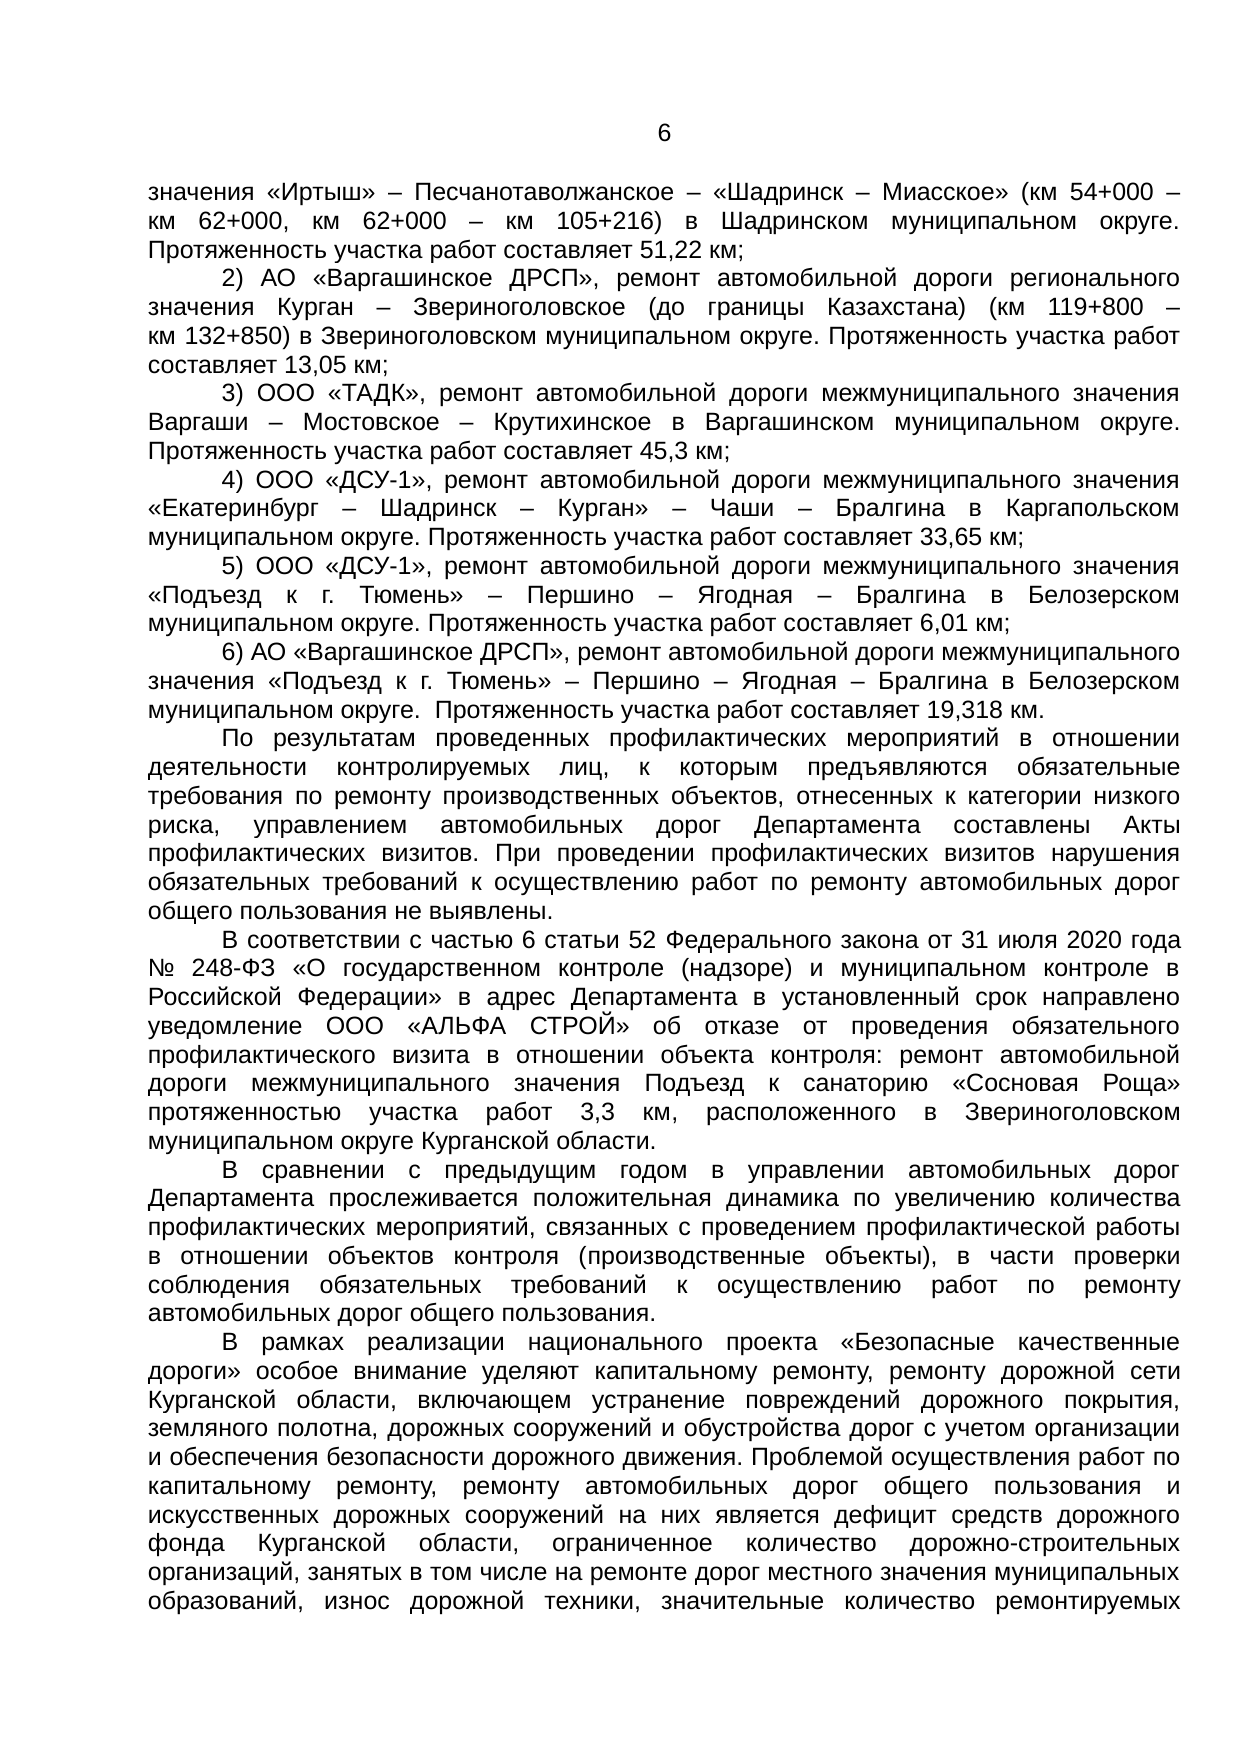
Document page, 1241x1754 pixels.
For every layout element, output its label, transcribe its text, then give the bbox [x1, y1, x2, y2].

text 6) АО «Варгашинское ДРСП», ремонт автомобильной дороги межмуниципального значения «Подъезд к г. Тюмень» – Першино – Ягодная – Бралгина в Белозерском муниципальном округе. Протяженность участка работ составляет 19,318 км. [148, 637, 1181, 723]
text В соответствии с частью 6 статьи 52 Федерального закона от 31 июля 2020 года № 248-ФЗ «О государственном контроле (надзоре) и муниципальном контроле в Российской Федерации» в адрес Департамента в установленный срок направлено уведомление ООО «АЛЬФА СТРОЙ» об отказе от проведения обязательного профилактического визита в отношении объекта контроля: ремонт автомобильной дороги межмуниципального значения Подъезд к санаторию «Сосновая Роща» протяженностью участка работ 3,3 км, расположенного в Звериноголовском муниципальном округе Курганской области. [148, 924, 1181, 1154]
text 4) ООО «ДСУ-1», ремонт автомобильной дороги межмуниципального значения «Екатеринбург – Шадринск – Курган» – Чаши – Бралгина в Каргапольском муниципальном округе. Протяженность участка работ составляет 33,65 км; [148, 464, 1181, 551]
text 2) АО «Варгашинское ДРСП», ремонт автомобильной дороги регионального значения Курган – Звериноголовское (до границы Казахстана) (км 119+800 – км 132+850) в Звериноголовском муниципальном округе. Протяженность участка работ составляет 13,05 км; [148, 263, 1181, 378]
text По результатам проведенных профилактических мероприятий в отношении деятельности контролируемых лиц, к которым предъявляются обязательные требования по ремонту производственных объектов, отнесенных к категории низкого риска, управлением автомобильных дорог Департамента составлены Акты профилактических визитов. При проведении профилактических визитов нарушения обязательных требований к осуществлению работ по ремонту автомобильных дорог общего пользования не выявлены. [148, 723, 1181, 924]
text 3) ООО «ТАДК», ремонт автомобильной дороги межмуниципального значения Варгаши – Мостовское – Крутихинское в Варгашинском муниципальном округе. Протяженность участка работ составляет 45,3 км; [148, 378, 1181, 464]
text В рамках реализации национального проекта «Безопасные качественные дороги» особое внимание уделяют капитальному ремонту, ремонту дорожной сети Курганской области, включающем устранение повреждений дорожного покрытия, земляного полотна, дорожных сооружений и обустройства дорог с учетом организации и обеспечения безопасности дорожного движения. Проблемой осуществления работ по капитальному ремонту, ремонту автомобильных дорог общего пользования и искусственных дорожных сооружений на них является дефицит средств дорожного фонда Курганской области, ограниченное количество дорожно-строительных организаций, занятых в том числе на ремонте дорог местного значения муниципальных образований, износ дорожной техники, значительные количество ремонтируемых [148, 1327, 1181, 1614]
text В сравнении с предыдущим годом в управлении автомобильных дорог Департамента прослеживается положительная динамика по увеличению количества профилактических мероприятий, связанных с проведением профилактической работы в отношении объектов контроля (производственные объекты), в части проверки соблюдения обязательных требований к осуществлению работ по ремонту автомобильных дорог общего пользования. [148, 1154, 1181, 1327]
text значения «Иртыш» – Песчанотаволжанское – «Шадринск – Миасское» (км 54+000 – км 62+000, км 62+000 – км 105+216) в Шадринском муниципальном округе. Протяженность участка работ составляет 51,22 км; [148, 177, 1181, 263]
text 5) ООО «ДСУ-1», ремонт автомобильной дороги межмуниципального значения «Подъезд к г. Тюмень» – Першино – Ягодная – Бралгина в Белозерском муниципальном округе. Протяженность участка работ составляет 6,01 км; [148, 551, 1181, 637]
